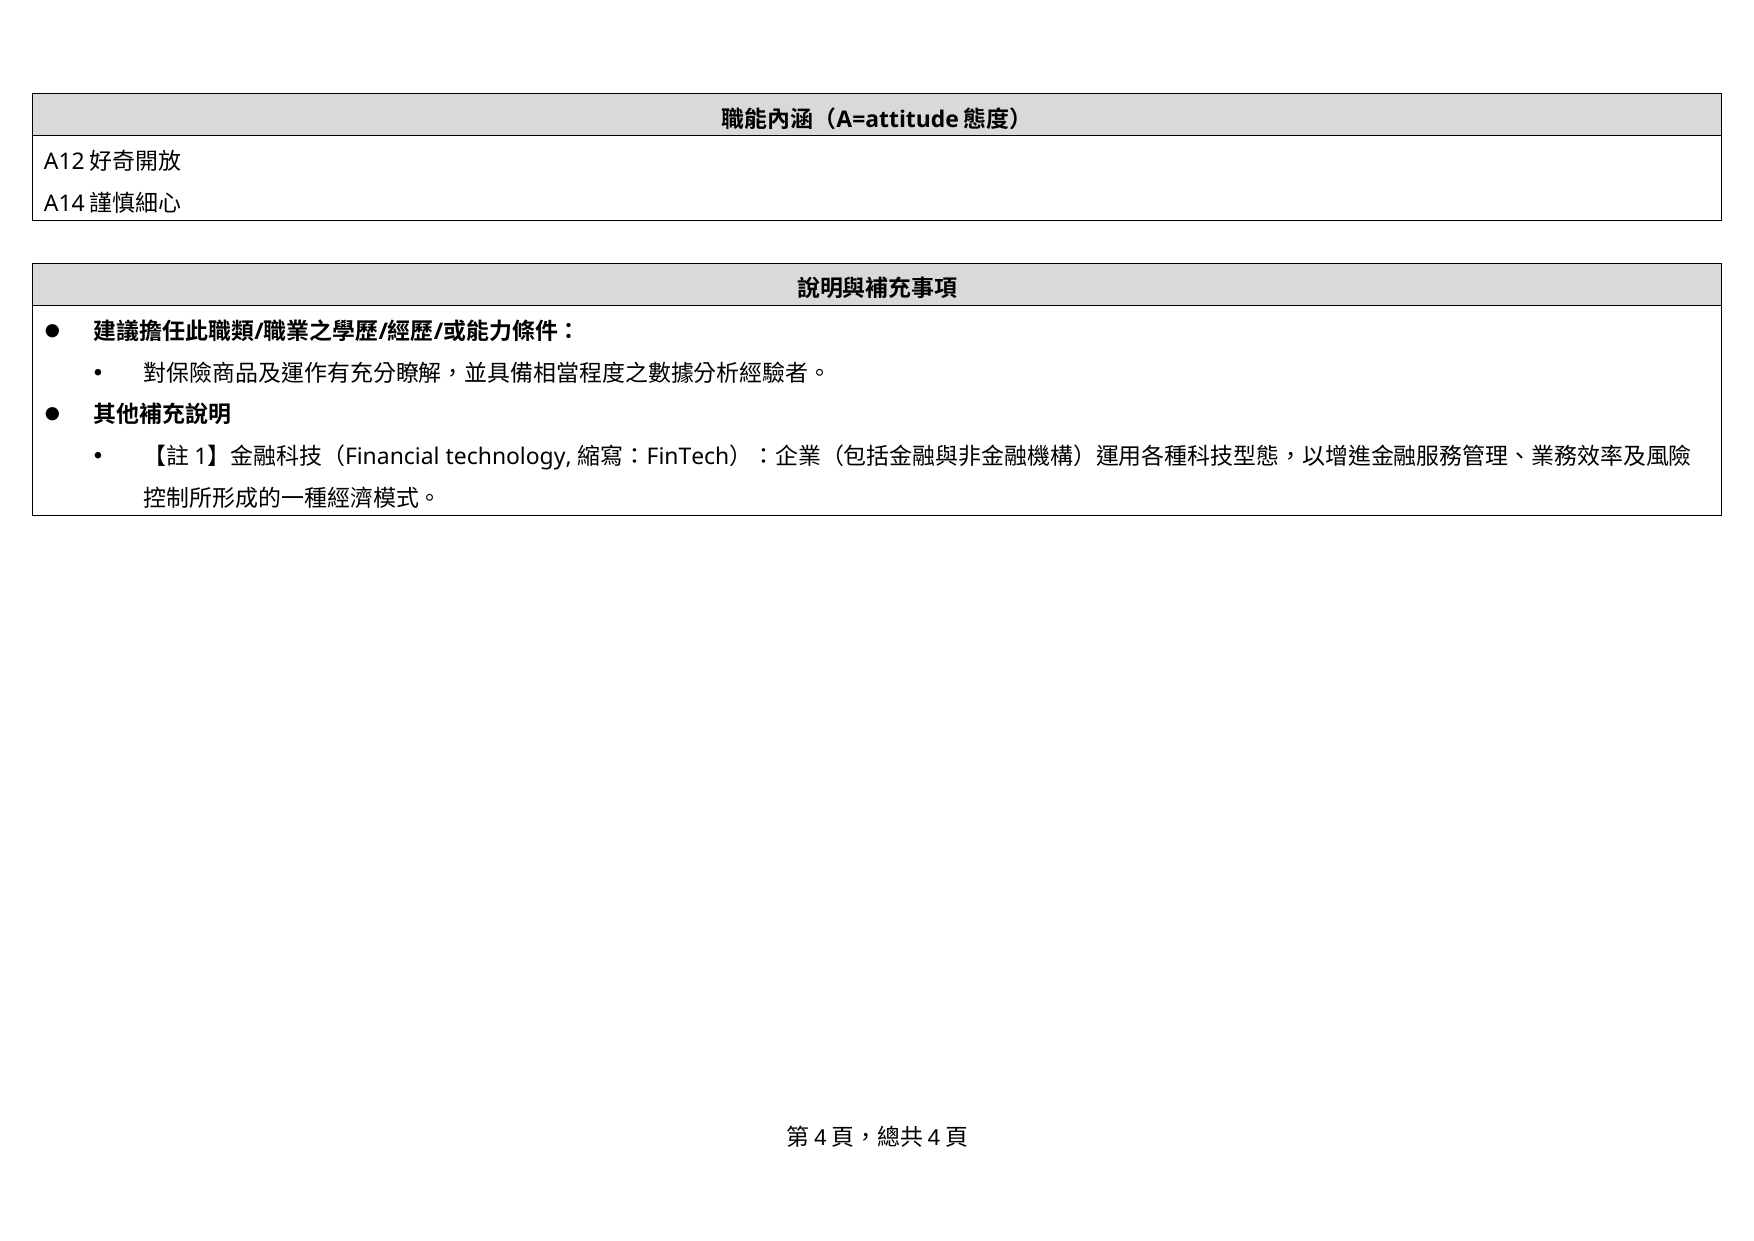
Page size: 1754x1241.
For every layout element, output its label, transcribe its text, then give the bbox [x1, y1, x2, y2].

table_header 職能內涵（A=attitude態度） [33, 94, 1721, 135]
table_cell A12好奇開放 A14謹慎細心 [33, 136, 1721, 220]
table_cell 建議擔任此職類/職業之學歷/經歷/或能力條件： 對保險商品及運作有充分瞭解，並具備相當程度之數據分析經驗者。 其他補充說明 【註1】金融科技（Financial technology, 縮寫：FinTech）：企業（包括金融與非金融機構）運用各種科技型態，以增進金融服務管理、業務效率及風險控制所形成的一種經濟模式。 [33, 306, 1721, 514]
table_header 說明與補充事項 [33, 264, 1721, 305]
